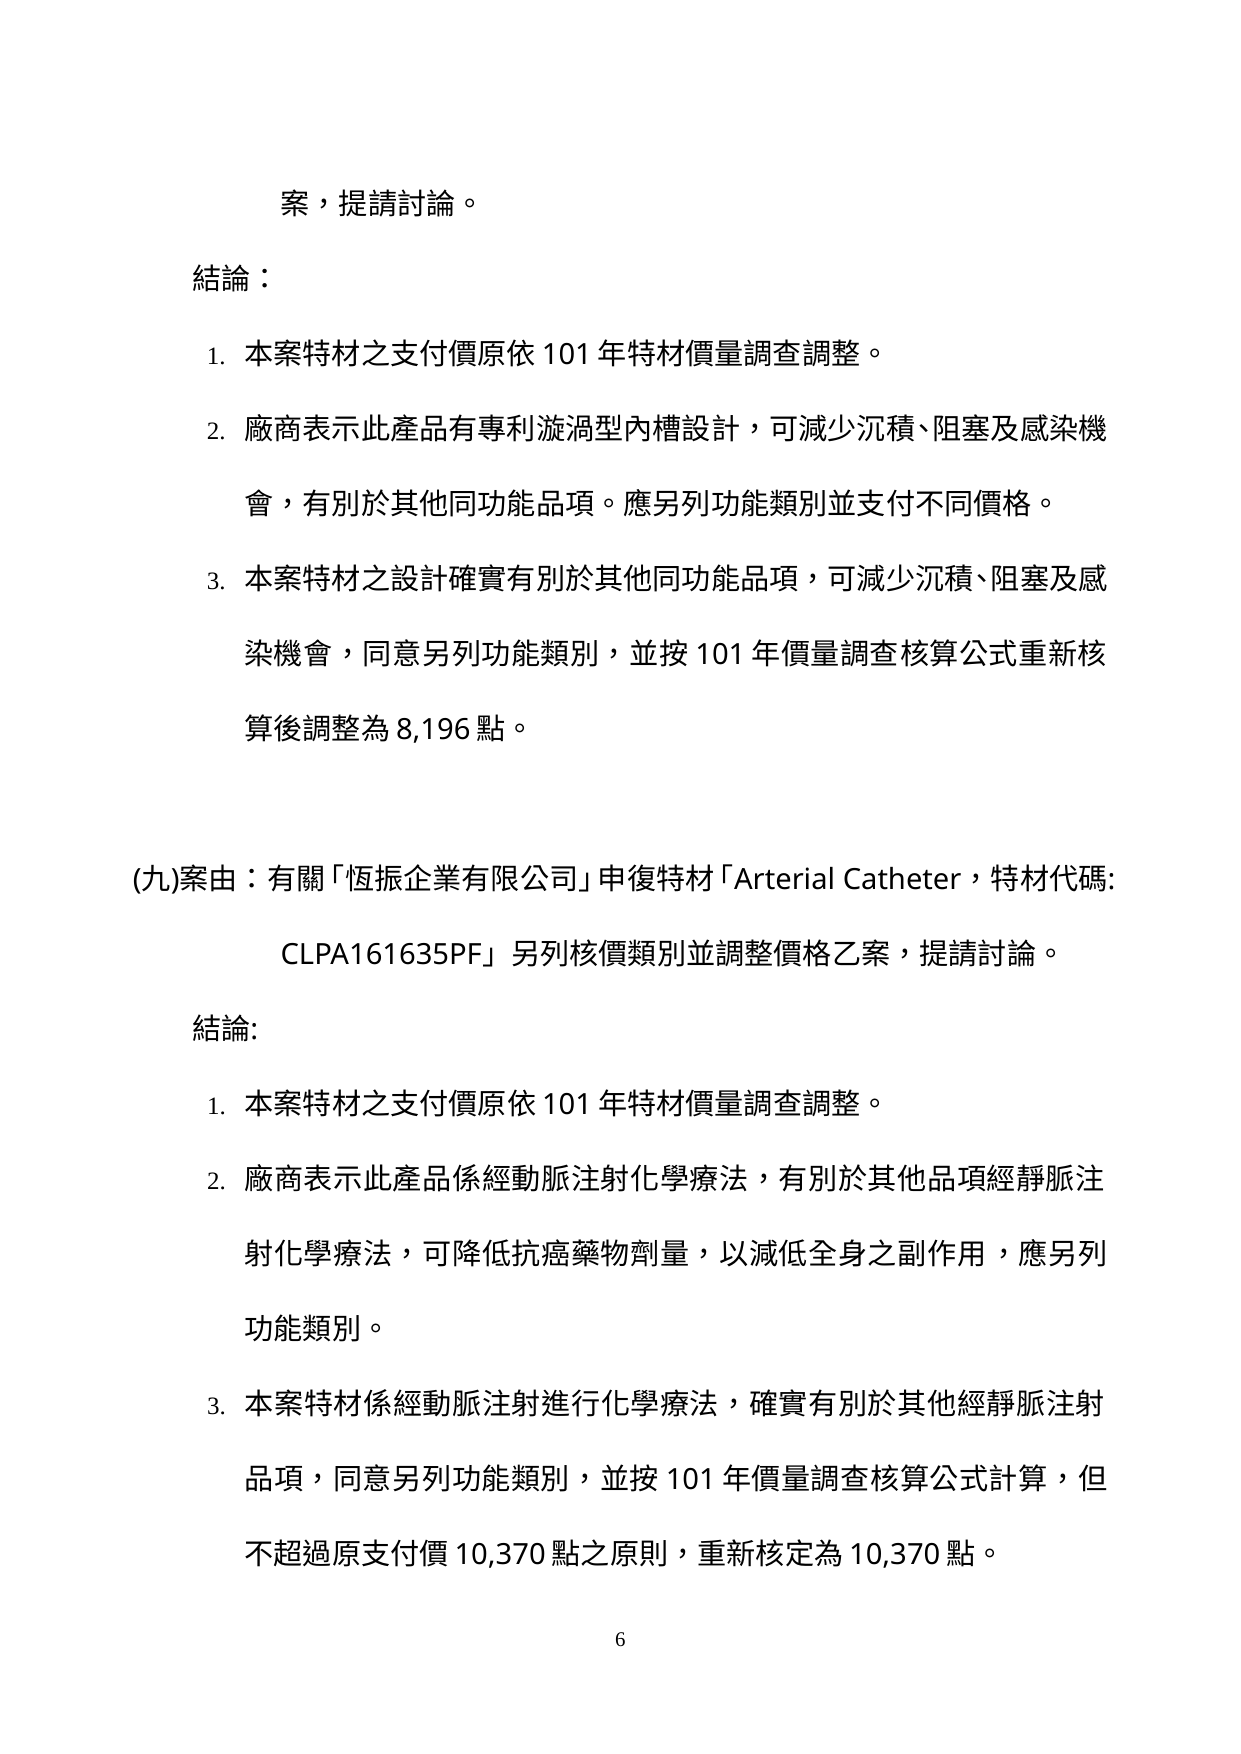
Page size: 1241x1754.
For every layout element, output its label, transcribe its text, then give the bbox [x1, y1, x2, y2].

text 結論： [192, 239, 1107, 314]
list 廠商表示此產品係經動脈注射化學療法，有別於其他品項經靜脈注射化學療法，可降低抗癌藥物劑量，以減低全身之副作用，應另列功能類別。 [207, 1139, 1107, 1364]
list 本案特材之設計確實有別於其他同功能品項，可減少沉積、阻塞及感染機會，同意另列功能類別，並按101年價量調查核算公式重新核算後調整為8,196點。 [207, 539, 1107, 764]
list 本案特材係經動脈注射進行化學療法，確實有別於其他經靜脈注射品項，同意另列功能類別，並按101年價量調查核算公式計算，但不超過原支付價10,370點之原則，重新核定為10,370點。 [207, 1364, 1107, 1589]
text 結論: [192, 989, 1107, 1064]
text 案，提請討論。 [133, 164, 1107, 239]
text (九)案由：有關「恆振企業有限公司」申復特材「Arterial Catheter，特材代碼:CLPA161635PF」另列核價類別並調整價格乙案，提請討論。 [133, 839, 1107, 989]
list 廠商表示此產品有專利漩渦型內槽設計，可減少沉積、阻塞及感染機會，有別於其他同功能品項。應另列功能類別並支付不同價格。 [207, 389, 1107, 539]
list 本案特材之支付價原依101年特材價量調查調整。 [207, 1064, 1107, 1139]
list 本案特材之支付價原依101年特材價量調查調整。 [207, 314, 1107, 389]
